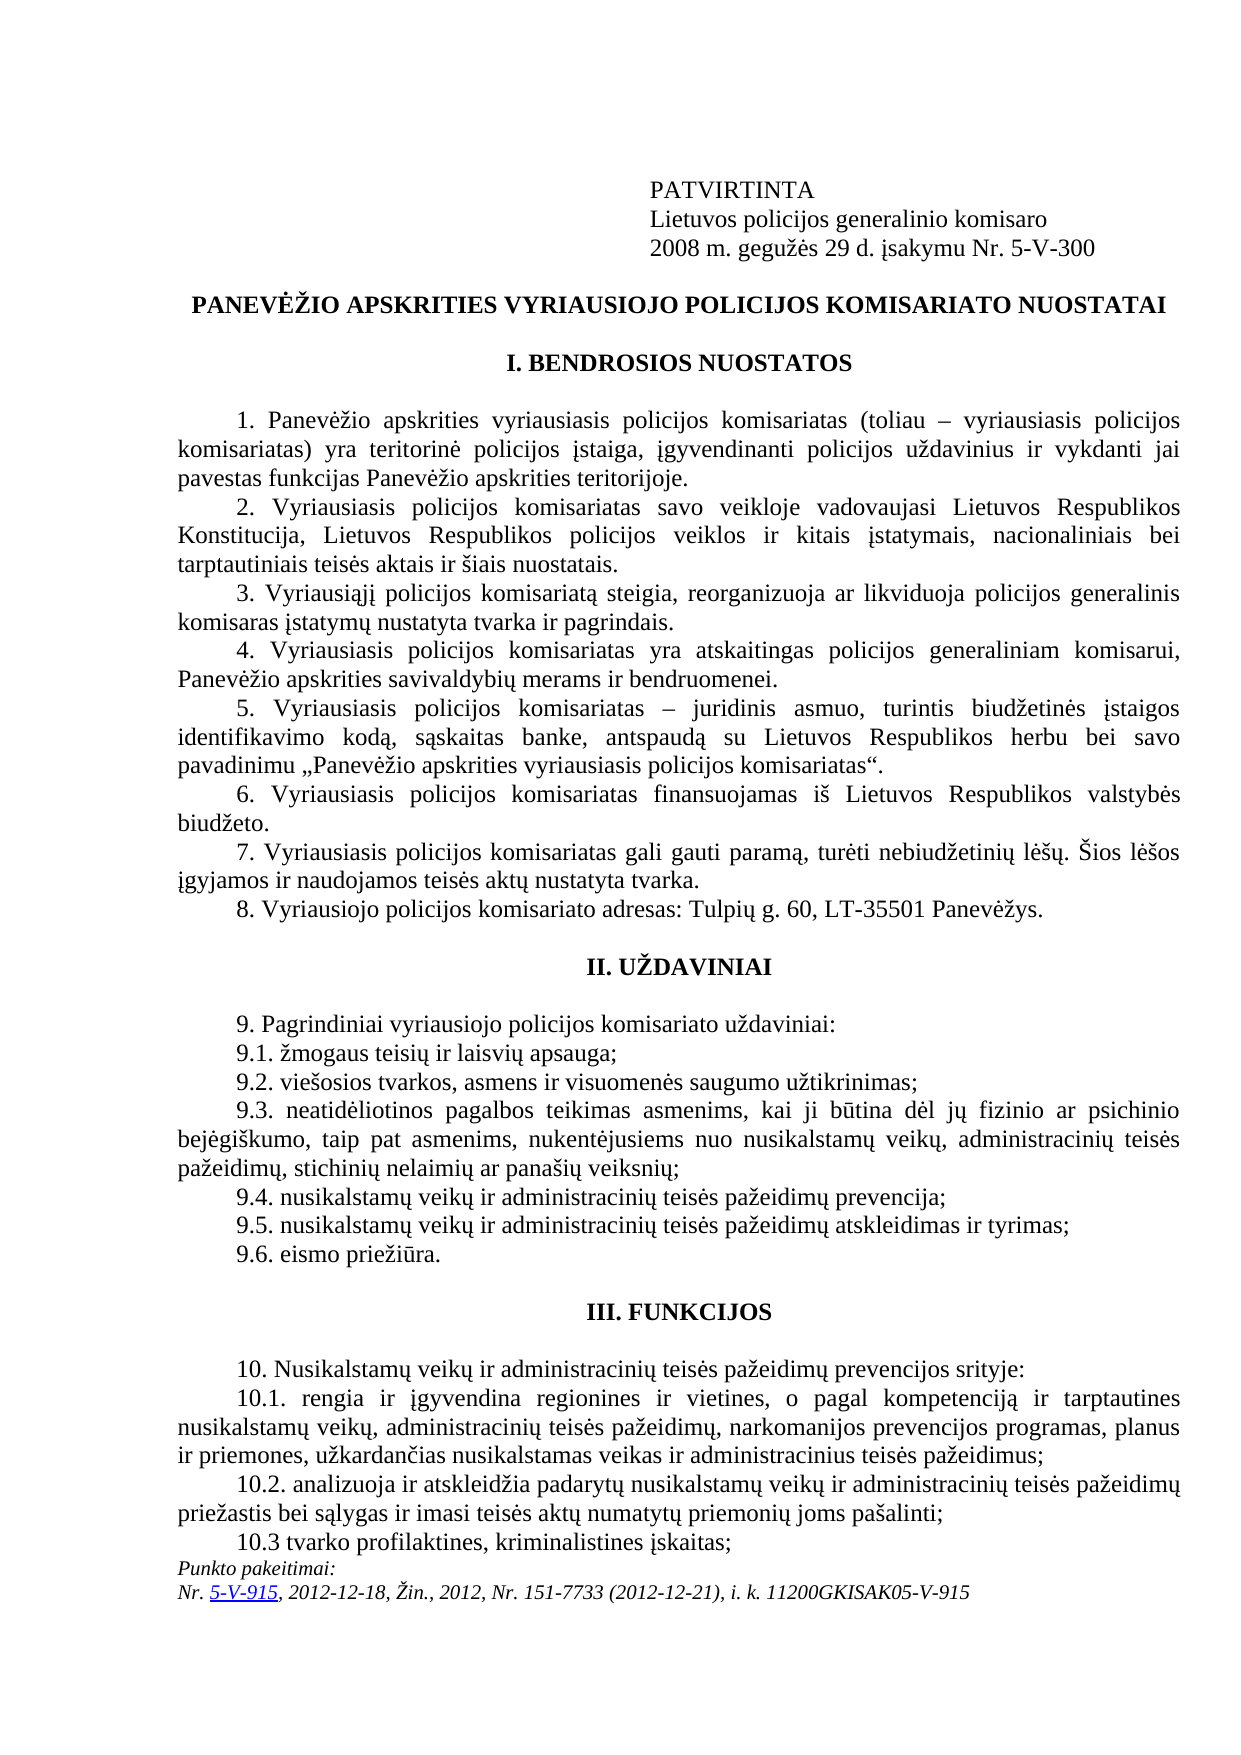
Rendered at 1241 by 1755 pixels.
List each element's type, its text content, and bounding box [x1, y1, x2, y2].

text II. UŽDAVINIAI [177, 952, 1181, 981]
text Punkto pakeitimai: [177, 1556, 1181, 1580]
text Lietuvos policijos generalinio komisaro [649, 204, 1181, 233]
text 10.1. rengia ir įgyvendina regionines ir vietines, o pagal kompetenciją ir tarptautines nusikalstamų veikų, administracinių teisės pažeidimų, narkomanijos prevencijos programas, planus ir priemones, užkardančias nusikalstamas veikas ir administracinius teisės pažeidimus; [177, 1383, 1181, 1469]
text 7. Vyriausiasis policijos komisariatas gali gauti paramą, turėti nebiudžetinių lėšų. Šios lėšos įgyjamos ir naudojamos teisės aktų nustatyta tvarka. [177, 837, 1181, 894]
text 1. Panevėžio apskrities vyriausiasis policijos komisariatas (toliau – vyriausiasis policijos komisariatas) yra teritorinė policijos įstaiga, įgyvendinanti policijos uždavinius ir vykdanti jai pavestas funkcijas Panevėžio apskrities teritorijoje. [177, 406, 1181, 492]
text 9.2. viešosios tvarkos, asmens ir visuomenės saugumo užtikrinimas; [177, 1067, 1181, 1096]
text 3. Vyriausiąjį policijos komisariatą steigia, reorganizuoja ar likviduoja policijos generalinis komisaras įstatymų nustatyta tvarka ir pagrindais. [177, 578, 1181, 636]
text PANEVĖŽIO APSKRITIES VYRIAUSIOJO POLICIJOS KOMISARIATO NUOSTATAI [177, 291, 1181, 319]
text 10. Nusikalstamų veikų ir administracinių teisės pažeidimų prevencijos srityje: [177, 1354, 1181, 1383]
text 9.3. neatidėliotinos pagalbos teikimas asmenims, kai ji būtina dėl jų fizinio ar psichinio bejėgiškumo, taip pat asmenims, nukentėjusiems nuo nusikalstamų veikų, administracinių teisės pažeidimų, stichinių nelaimių ar panašių veiksnių; [177, 1096, 1181, 1182]
text 9.4. nusikalstamų veikų ir administracinių teisės pažeidimų prevencija; [177, 1182, 1181, 1211]
text 9.5. nusikalstamų veikų ir administracinių teisės pažeidimų atskleidimas ir tyrimas; [177, 1211, 1181, 1239]
text 2008 m. gegužės 29 d. įsakymu Nr. 5-V-300 [649, 233, 1181, 262]
text 10.2. analizuoja ir atskleidžia padarytų nusikalstamų veikų ir administracinių teisės pažeidimų priežastis bei sąlygas ir imasi teisės aktų numatytų priemonių joms pašalinti; [177, 1469, 1181, 1527]
text III. FUNKCIJOS [177, 1297, 1181, 1326]
text 9. Pagrindiniai vyriausiojo policijos komisariato uždaviniai: [177, 1009, 1181, 1038]
text Nr. 5-V-915, 2012-12-18, Žin., 2012, Nr. 151-7733 (2012-12-21), i. k. 11200GKISAK05-V-915 [177, 1580, 1181, 1604]
text I. BENDROSIOS NUOSTATOS [177, 348, 1181, 377]
text 10.3 tvarko profilaktines, kriminalistines įskaitas; [177, 1527, 1181, 1556]
text 5. Vyriausiasis policijos komisariatas – juridinis asmuo, turintis biudžetinės įstaigos identifikavimo kodą, sąskaitas banke, antspaudą su Lietuvos Respublikos herbu bei savo pavadinimu „Panevėžio apskrities vyriausiasis policijos komisariatas“. [177, 693, 1181, 779]
text 9.1. žmogaus teisių ir laisvių apsauga; [177, 1038, 1181, 1067]
text 4. Vyriausiasis policijos komisariatas yra atskaitingas policijos generaliniam komisarui, Panevėžio apskrities savivaldybių merams ir bendruomenei. [177, 636, 1181, 693]
text PATVIRTINTA [649, 176, 1181, 204]
text 6. Vyriausiasis policijos komisariatas finansuojamas iš Lietuvos Respublikos valstybės biudžeto. [177, 779, 1181, 837]
text 9.6. eismo priežiūra. [177, 1239, 1181, 1268]
text 2. Vyriausiasis policijos komisariatas savo veikloje vadovaujasi Lietuvos Respublikos Konstitucija, Lietuvos Respublikos policijos veiklos ir kitais įstatymais, nacionaliniais bei tarptautiniais teisės aktais ir šiais nuostatais. [177, 492, 1181, 578]
text 8. Vyriausiojo policijos komisariato adresas: Tulpių g. 60, LT-35501 Panevėžys. [177, 894, 1181, 923]
